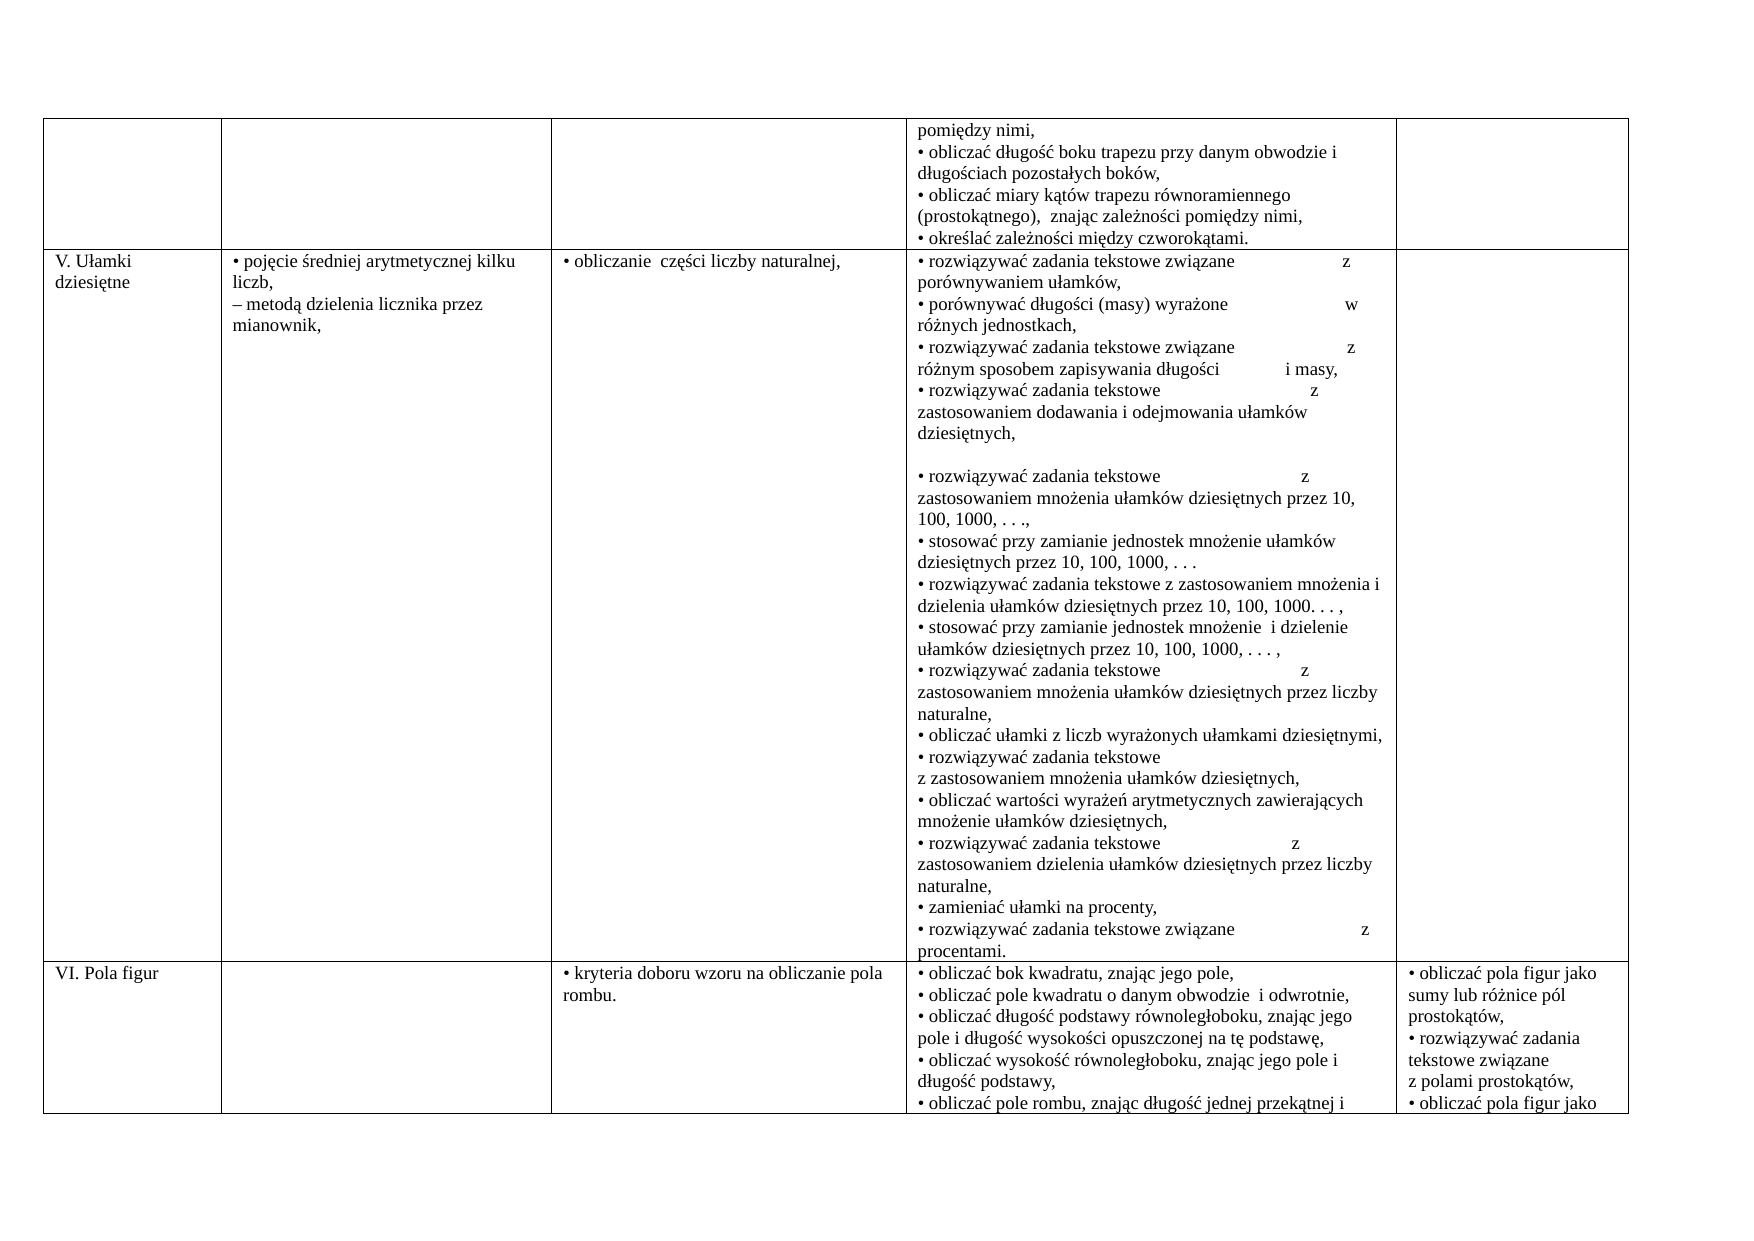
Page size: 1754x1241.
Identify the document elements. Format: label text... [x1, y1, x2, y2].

table_cell • obliczanie części liczby naturalnej, [552, 250, 906, 961]
table_cell • kryteria doboru wzoru na obliczanie pola rombu. [552, 962, 906, 1113]
table_cell [222, 119, 551, 248]
table_cell • obliczać bok kwadratu, znając jego pole, • obliczać pole kwadratu o danym obwodzie i odwrotnie, • obliczać długość podstawy równoległoboku, znając jego pole i długość wysokości opuszczonej na tę podstawę, • obliczać wysokość równoległoboku, znając jego pole i długość podstawy, • obliczać pole rombu, znając długość jednej przekątnej i [907, 962, 1396, 1113]
table_cell • rozwiązywać zadania tekstowe związane z porównywaniem ułamków, • porównywać długości (masy) wyrażone w różnych jednostkach, • rozwiązywać zadania tekstowe związane z różnym sposobem zapisywania długości i masy, • rozwiązywać zadania tekstowe z zastosowaniem dodawania i odejmowania ułamków dziesiętnych, • rozwiązywać zadania tekstowe z zastosowaniem mnożenia ułamków dziesiętnych przez 10, 100, 1000, . . ., • stosować przy zamianie jednostek mnożenie ułamków dziesiętnych przez 10, 100, 1000, . . . • rozwiązywać zadania tekstowe z zastosowaniem mnożenia i dzielenia ułamków dziesiętnych przez 10, 100, 1000. . . , • stosować przy zamianie jednostek mnożenie i dzielenie ułamków dziesiętnych przez 10, 100, 1000, . . . , • rozwiązywać zadania tekstowe z zastosowaniem mnożenia ułamków dziesiętnych przez liczby naturalne, • obliczać ułamki z liczb wyrażonych ułamkami dziesiętnymi, • rozwiązywać zadania tekstowe z zastosowaniem mnożenia ułamków dziesiętnych, • obliczać wartości wyrażeń arytmetycznych zawierających mnożenie ułamków dziesiętnych, • rozwiązywać zadania tekstowe z zastosowaniem dzielenia ułamków dziesiętnych przez liczby naturalne, • zamieniać ułamki na procenty, • rozwiązywać zadania tekstowe związane z procentami. [907, 250, 1396, 961]
table_cell VI. Pola figur [44, 962, 221, 1113]
table_cell [222, 962, 551, 1113]
table_cell pomiędzy nimi, • obliczać długość boku trapezu przy danym obwodzie i długościach pozostałych boków, • obliczać miary kątów trapezu równoramiennego (prostokątnego), znając zależności pomiędzy nimi, • określać zależności między czworokątami. [907, 119, 1396, 248]
table_cell • pojęcie średniej arytmetycznej kilku liczb, – metodą dzielenia licznika przez mianownik, [222, 250, 551, 961]
table_cell • obliczać pola figur jako sumy lub różnice pól prostokątów, • rozwiązywać zadania tekstowe związane z polami prostokątów, • obliczać pola figur jako [1397, 962, 1628, 1113]
table_cell V. Ułamki dziesiętne [44, 250, 221, 961]
table_cell [1397, 119, 1628, 248]
table_cell [44, 119, 221, 248]
table_cell [1397, 250, 1628, 961]
table_cell [552, 119, 906, 248]
